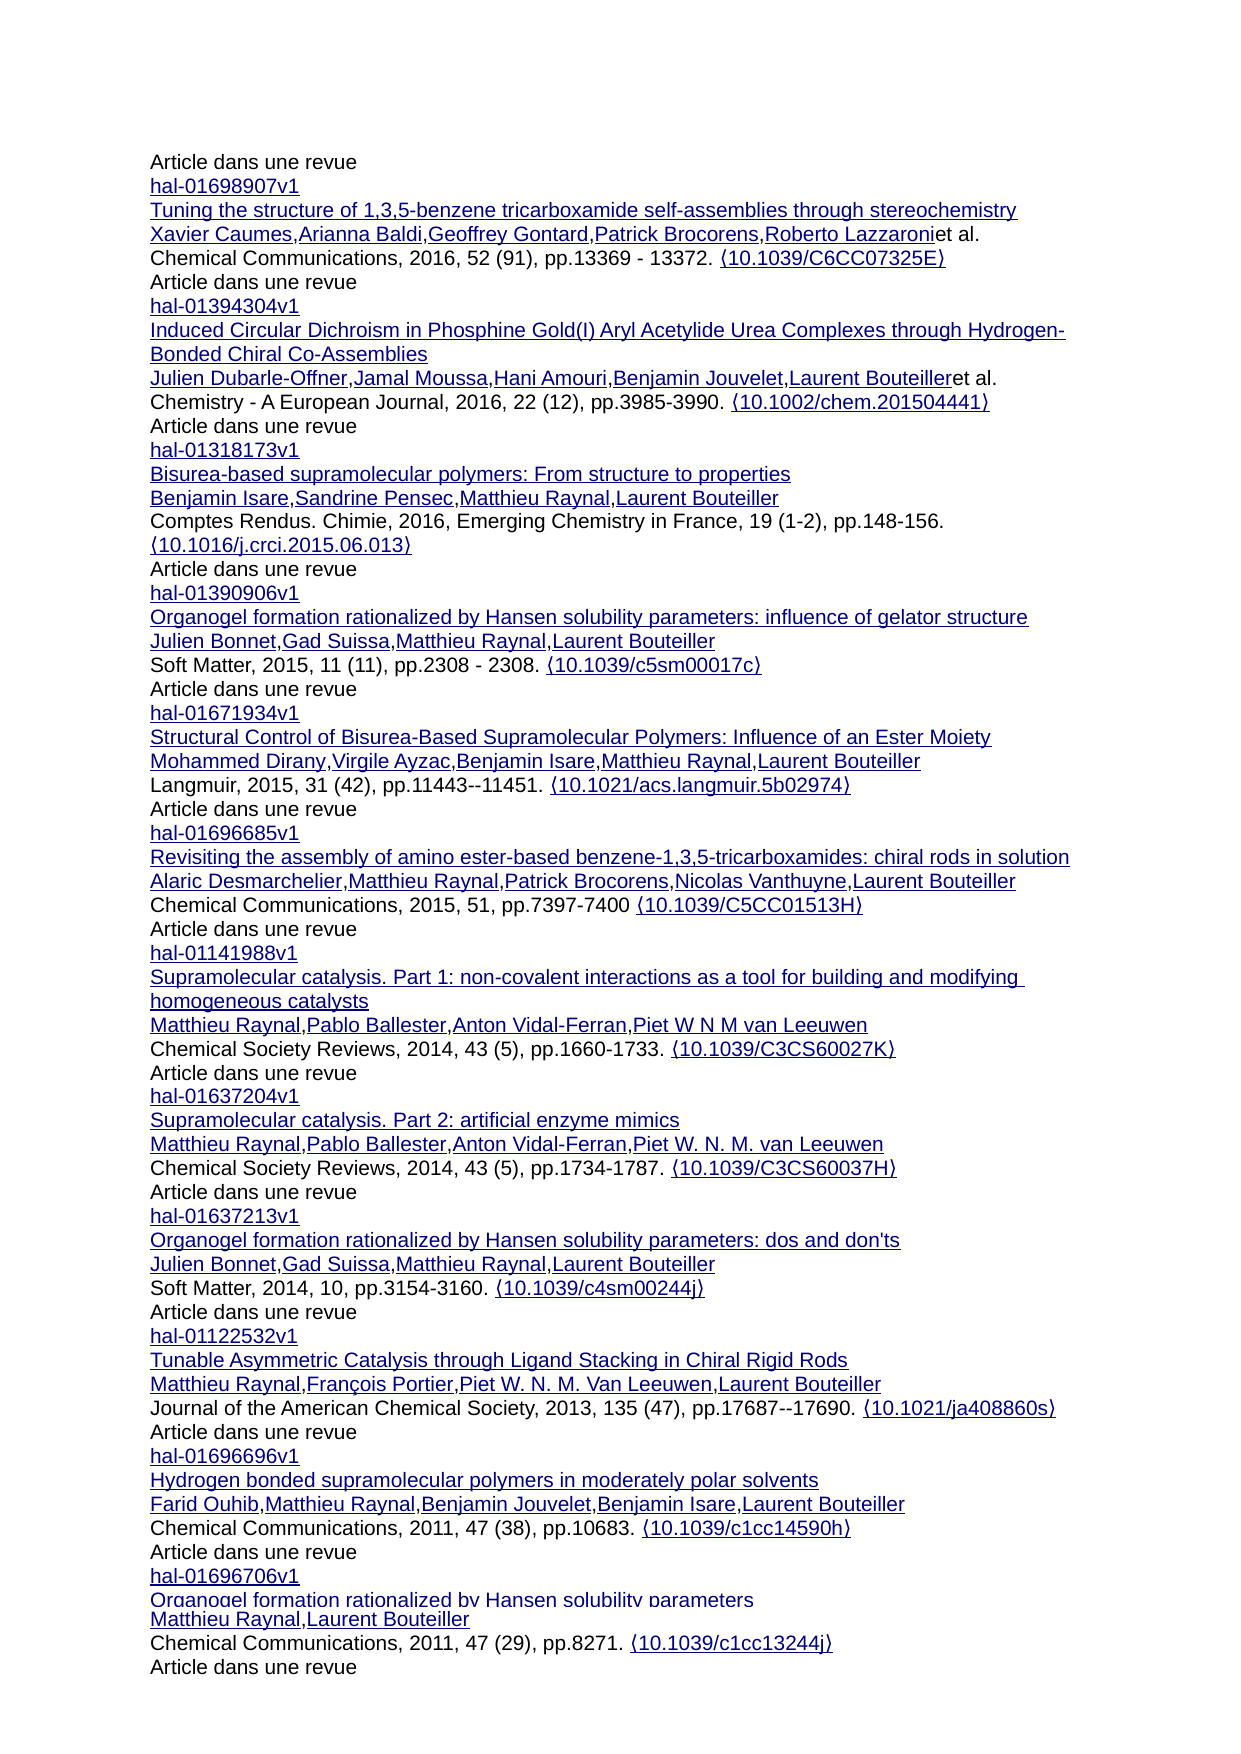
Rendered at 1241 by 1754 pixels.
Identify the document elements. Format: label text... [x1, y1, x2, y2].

table_cell Article dans une revue hal-01698907v1 [150, 150, 1090, 198]
table_cell Hydrogen bonded supramolecular polymers in moderately polar solvents Farid Ouhib,Matthieu Raynal,Benjamin Jouvelet,Benjamin Isare,Laurent Bouteiller Chemical Communications, 2011, 47 (38), pp.10683. ⟨10.1039/c1cc14590h⟩ Article dans une revue hal-01696706v1 [150, 1468, 1090, 1587]
table_cell Supramolecular catalysis. Part 1: non-covalent interactions as a tool for building and modifying homogeneous catalysts Matthieu Raynal,Pablo Ballester,Anton Vidal-Ferran,Piet W N M van Leeuwen Chemical Society Reviews, 2014, 43 (5), pp.1660-1733. ⟨10.1039/C3CS60027K⟩ Article dans une revue hal-01637204v1 [150, 965, 1090, 1108]
table_cell Tunable Asymmetric Catalysis through Ligand Stacking in Chiral Rigid Rods Matthieu Raynal,François Portier,Piet W. N. M. Van Leeuwen,Laurent Bouteiller Journal of the American Chemical Society, 2013, 135 (47), pp.17687--17690. ⟨10.1021/ja408860s⟩ Article dans une revue hal-01696696v1 [150, 1348, 1090, 1468]
table_cell Supramolecular catalysis. Part 2: artificial enzyme mimics Matthieu Raynal,Pablo Ballester,Anton Vidal-Ferran,Piet W. N. M. van Leeuwen Chemical Society Reviews, 2014, 43 (5), pp.1734-1787. ⟨10.1039/C3CS60037H⟩ Article dans une revue hal-01637213v1 [150, 1108, 1090, 1228]
table_cell Structural Control of Bisurea‐Based Supramolecular Polymers: Influence of an Ester Moiety Mohammed Dirany,Virgile Ayzac,Benjamin Isare,Matthieu Raynal,Laurent Bouteiller Langmuir, 2015, 31 (42), pp.11443--11451. ⟨10.1021/acs.langmuir.5b02974⟩ Article dans une revue hal-01696685v1 [150, 725, 1090, 845]
table_cell Revisiting the assembly of amino ester-based benzene-1,3,5-tricarboxamides: chiral rods in solution Alaric Desmarchelier,Matthieu Raynal,Patrick Brocorens,Nicolas Vanthuyne,Laurent Bouteiller Chemical Communications, 2015, 51, pp.7397-7400 ⟨10.1039/C5CC01513H⟩ Article dans une revue hal-01141988v1 [150, 845, 1090, 964]
table_cell Tuning the structure of 1,3,5-benzene tricarboxamide self-assemblies through stereochemistry Xavier Caumes,Arianna Baldi,Geoffrey Gontard,Patrick Brocorens,Roberto Lazzaroniet al. Chemical Communications, 2016, 52 (91), pp.13369 - 13372. ⟨10.1039/C6CC07325E⟩ Article dans une revue hal-01394304v1 [150, 198, 1090, 318]
table_cell Organogel formation rationalized by Hansen solubility parameters: dos and don'ts Julien Bonnet,Gad Suissa,Matthieu Raynal,Laurent Bouteiller Soft Matter, 2014, 10, pp.3154-3160. ⟨10.1039/c4sm00244j⟩ Article dans une revue hal-01122532v1 [150, 1228, 1090, 1348]
table_cell Organogel formation rationalized by Hansen solubility parameters: influence of gelator structure Julien Bonnet,Gad Suissa,Matthieu Raynal,Laurent Bouteiller Soft Matter, 2015, 11 (11), pp.2308 - 2308. ⟨10.1039/c5sm00017c⟩ Article dans une revue hal-01671934v1 [150, 605, 1090, 725]
table_cell Bisurea-based supramolecular polymers: From structure to properties Benjamin Isare,Sandrine Pensec,Matthieu Raynal,Laurent Bouteiller Comptes Rendus. Chimie, 2016, Emerging Chemistry in France, 19 (1-2), pp.148-156. ⟨10.1016/j.crci.2015.06.013⟩ Article dans une revue hal-01390906v1 [150, 461, 1090, 605]
table_cell Induced Circular Dichroism in Phosphine Gold(I) Aryl Acetylide Urea Complexes through Hydrogen-Bonded Chiral Co-Assemblies Julien Dubarle-Offner,Jamal Moussa,Hani Amouri,Benjamin Jouvelet,Laurent Bouteilleret al. Chemistry - A European Journal, 2016, 22 (12), pp.3985-3990. ⟨10.1002/chem.201504441⟩ Article dans une revue hal-01318173v1 [150, 318, 1090, 461]
table_cell Organogel formation rationalized by Hansen solubility parameters Matthieu Raynal,Laurent Bouteiller Chemical Communications, 2011, 47 (29), pp.8271. ⟨10.1039/c1cc13244j⟩ Article dans une revue [150, 1588, 1090, 1679]
